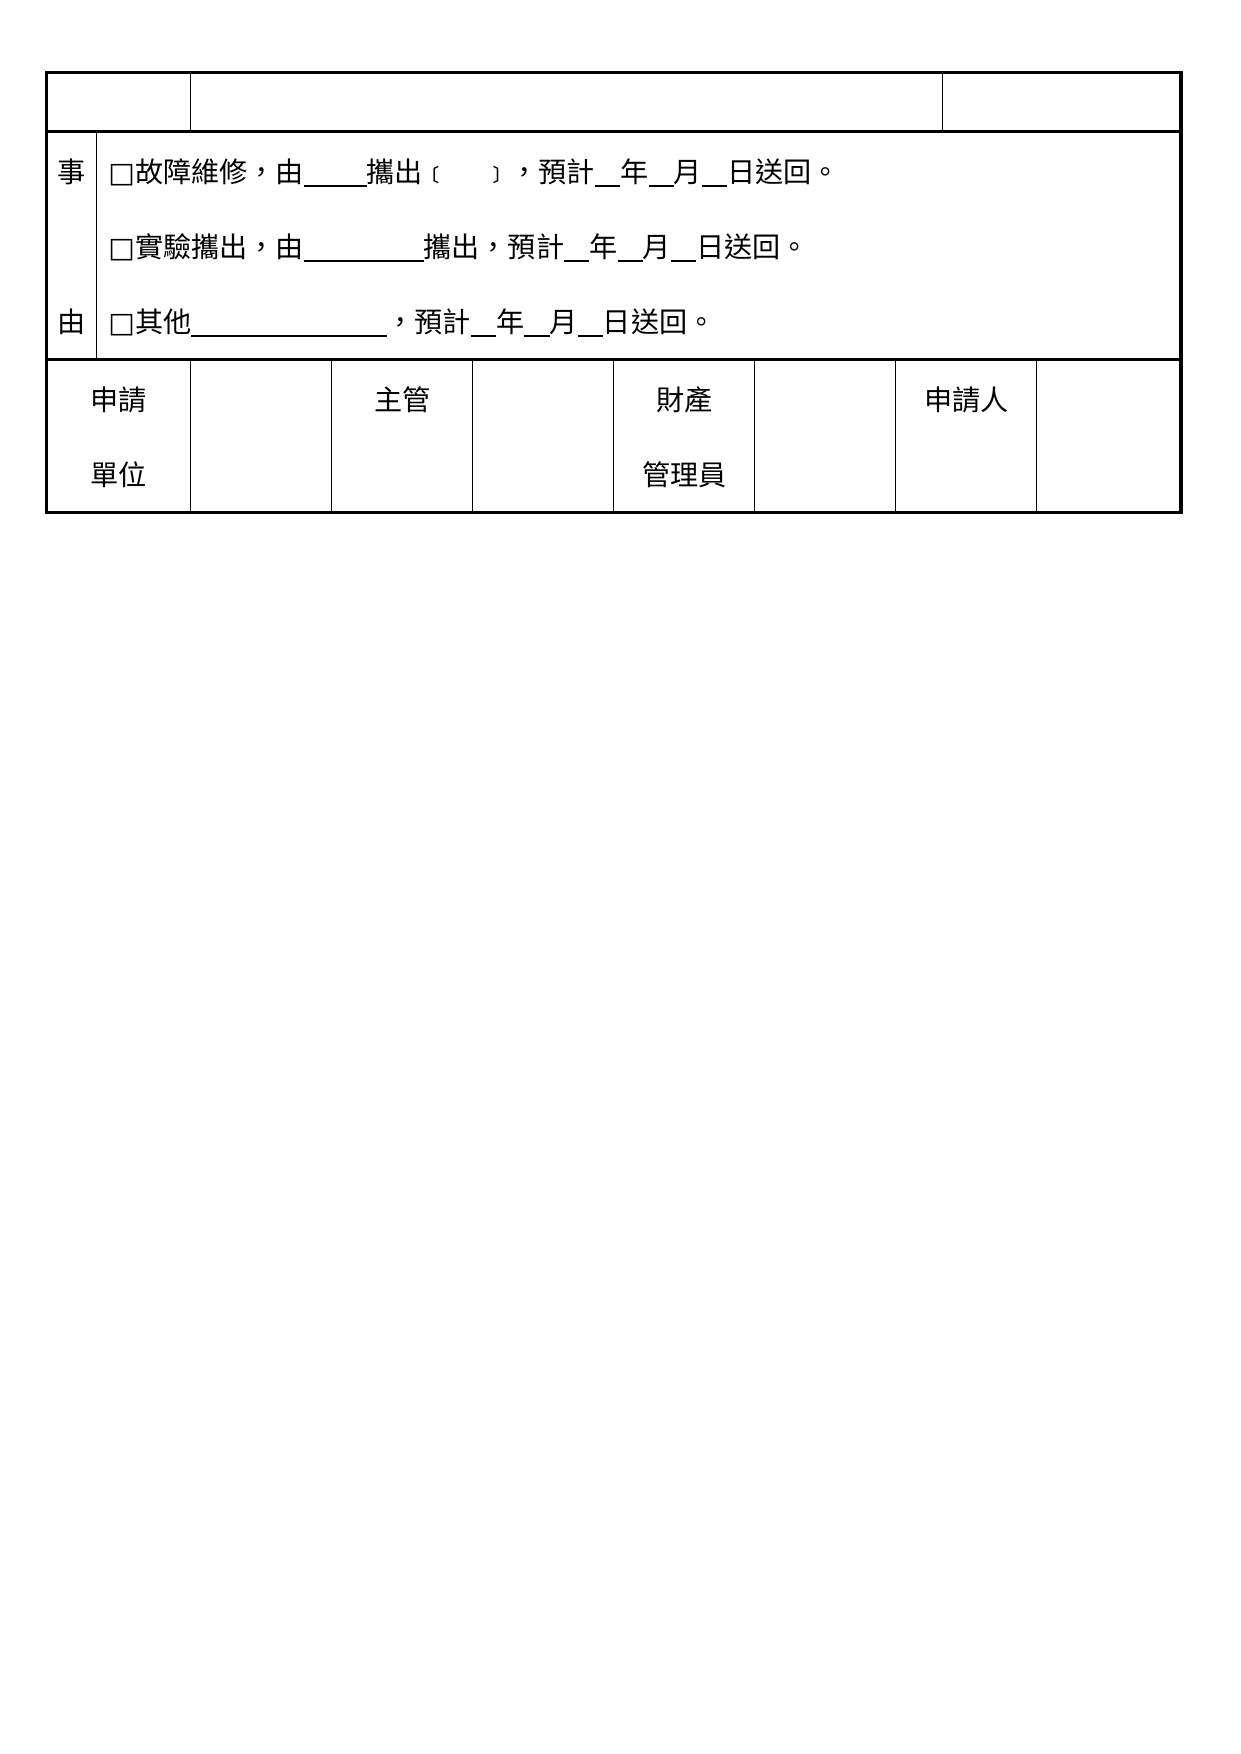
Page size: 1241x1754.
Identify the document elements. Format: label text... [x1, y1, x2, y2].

table_cell 主管 [332, 361, 472, 511]
table_cell □實驗攜出，由 攜出，預計 年 月 日送回。 [97, 208, 1179, 283]
table_cell □其他 ，預計 年 月 日送回。 [97, 283, 1179, 358]
table_cell 財產 管理員 [614, 361, 754, 511]
table_cell [191, 74, 942, 130]
table_cell [1037, 361, 1179, 511]
table_cell 由 [48, 283, 96, 358]
table_cell 事 [48, 133, 96, 208]
table_cell 申請人 [896, 361, 1036, 511]
table_cell [48, 208, 96, 283]
table_cell [48, 74, 190, 130]
table_cell 申請 單位 [48, 361, 190, 511]
table_cell □故障維修，由 攜出﹝ ﹞，預計 年 月 日送回。 [97, 133, 1179, 208]
table_cell [755, 361, 895, 511]
table_cell [473, 361, 613, 511]
table_cell [943, 74, 1179, 130]
table_cell [191, 361, 331, 511]
